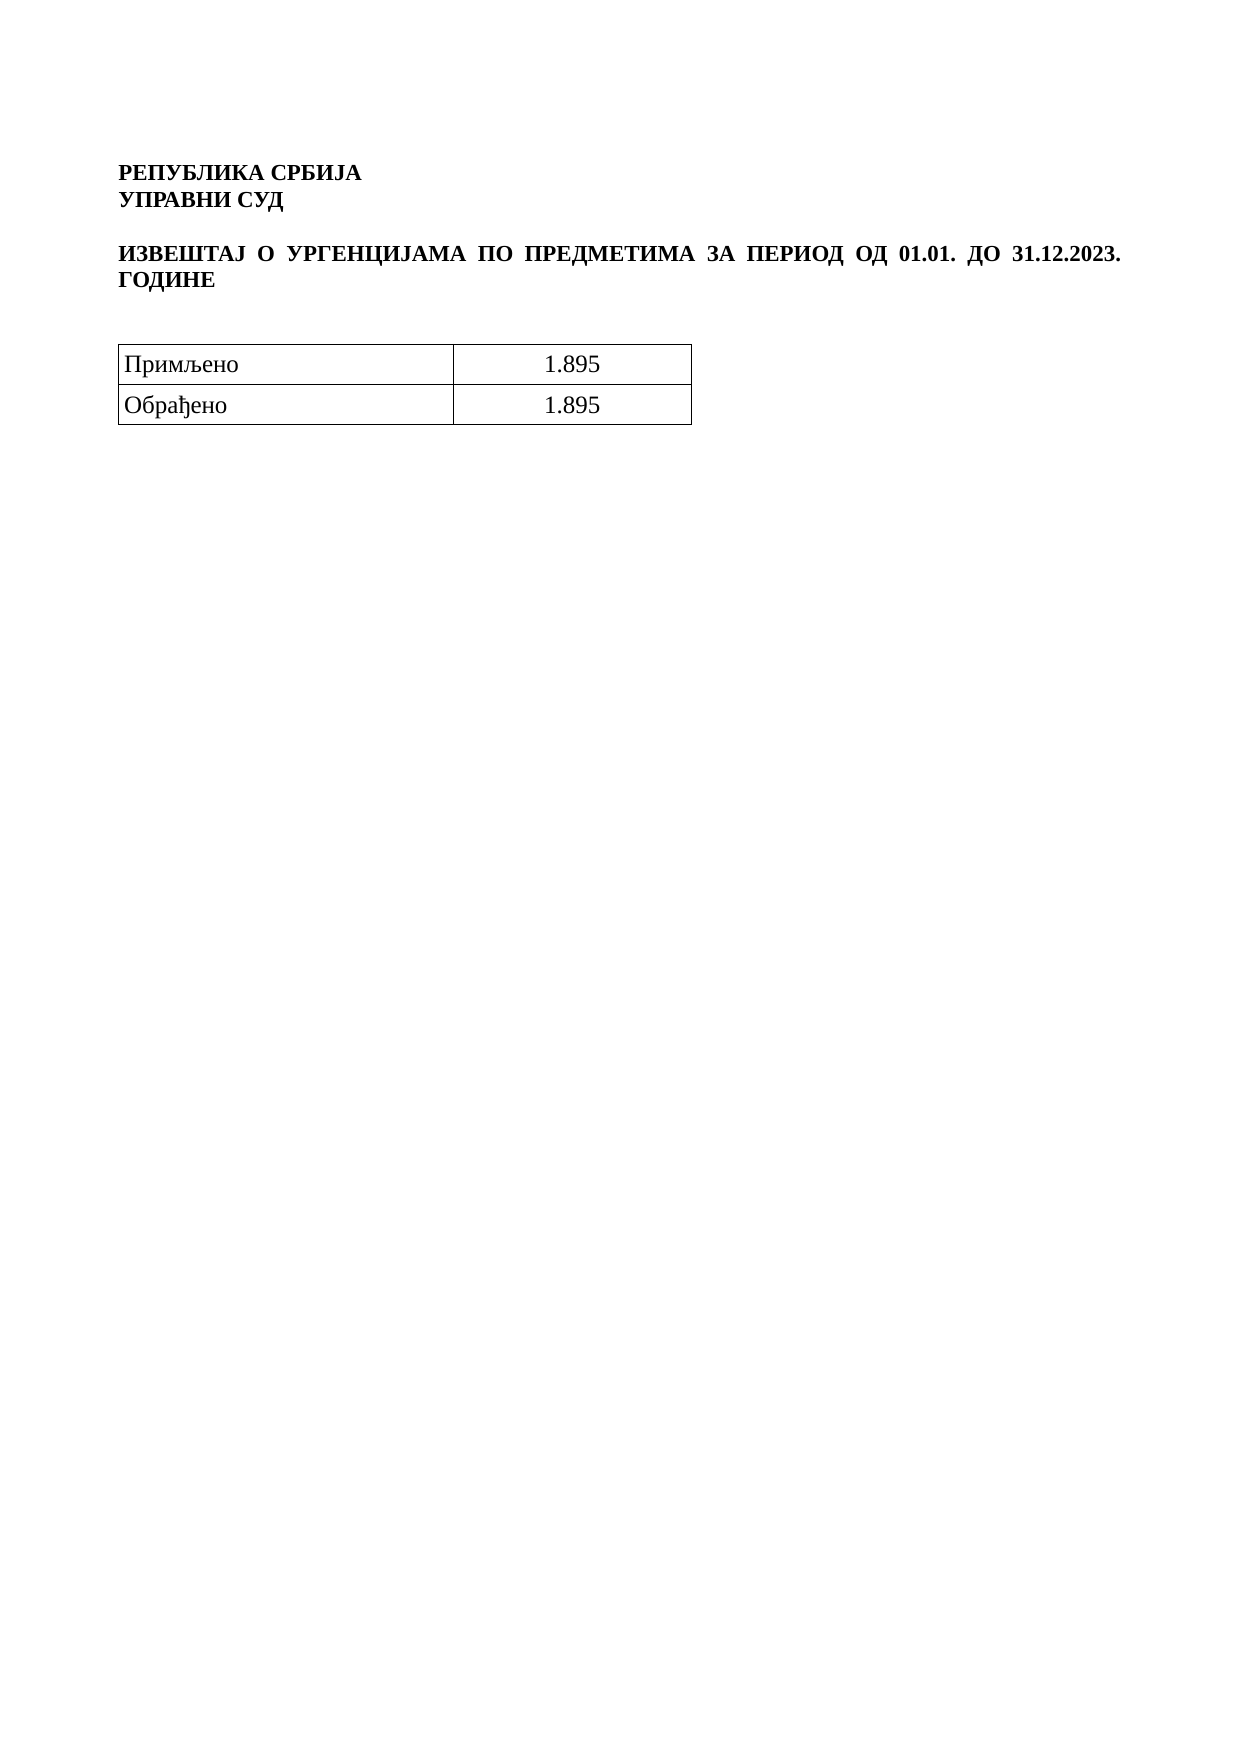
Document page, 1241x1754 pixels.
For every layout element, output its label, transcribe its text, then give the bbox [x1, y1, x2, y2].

table_header Примљено [119, 345, 453, 384]
table_cell Обрађено [119, 385, 453, 424]
table_header 1.895 [454, 345, 691, 384]
table_cell 1.895 [454, 385, 691, 424]
text ИЗВЕШТАЈ О УРГЕНЦИЈАМА ПО ПРЕДМЕТИМА ЗА ПЕРИОД ОД 01.01. ДО 31.12.2023. ГОДИНЕ [118, 240, 1122, 292]
text РЕПУБЛИКА СРБИЈА [118, 159, 1122, 186]
text УПРАВНИ СУД [118, 186, 1122, 212]
